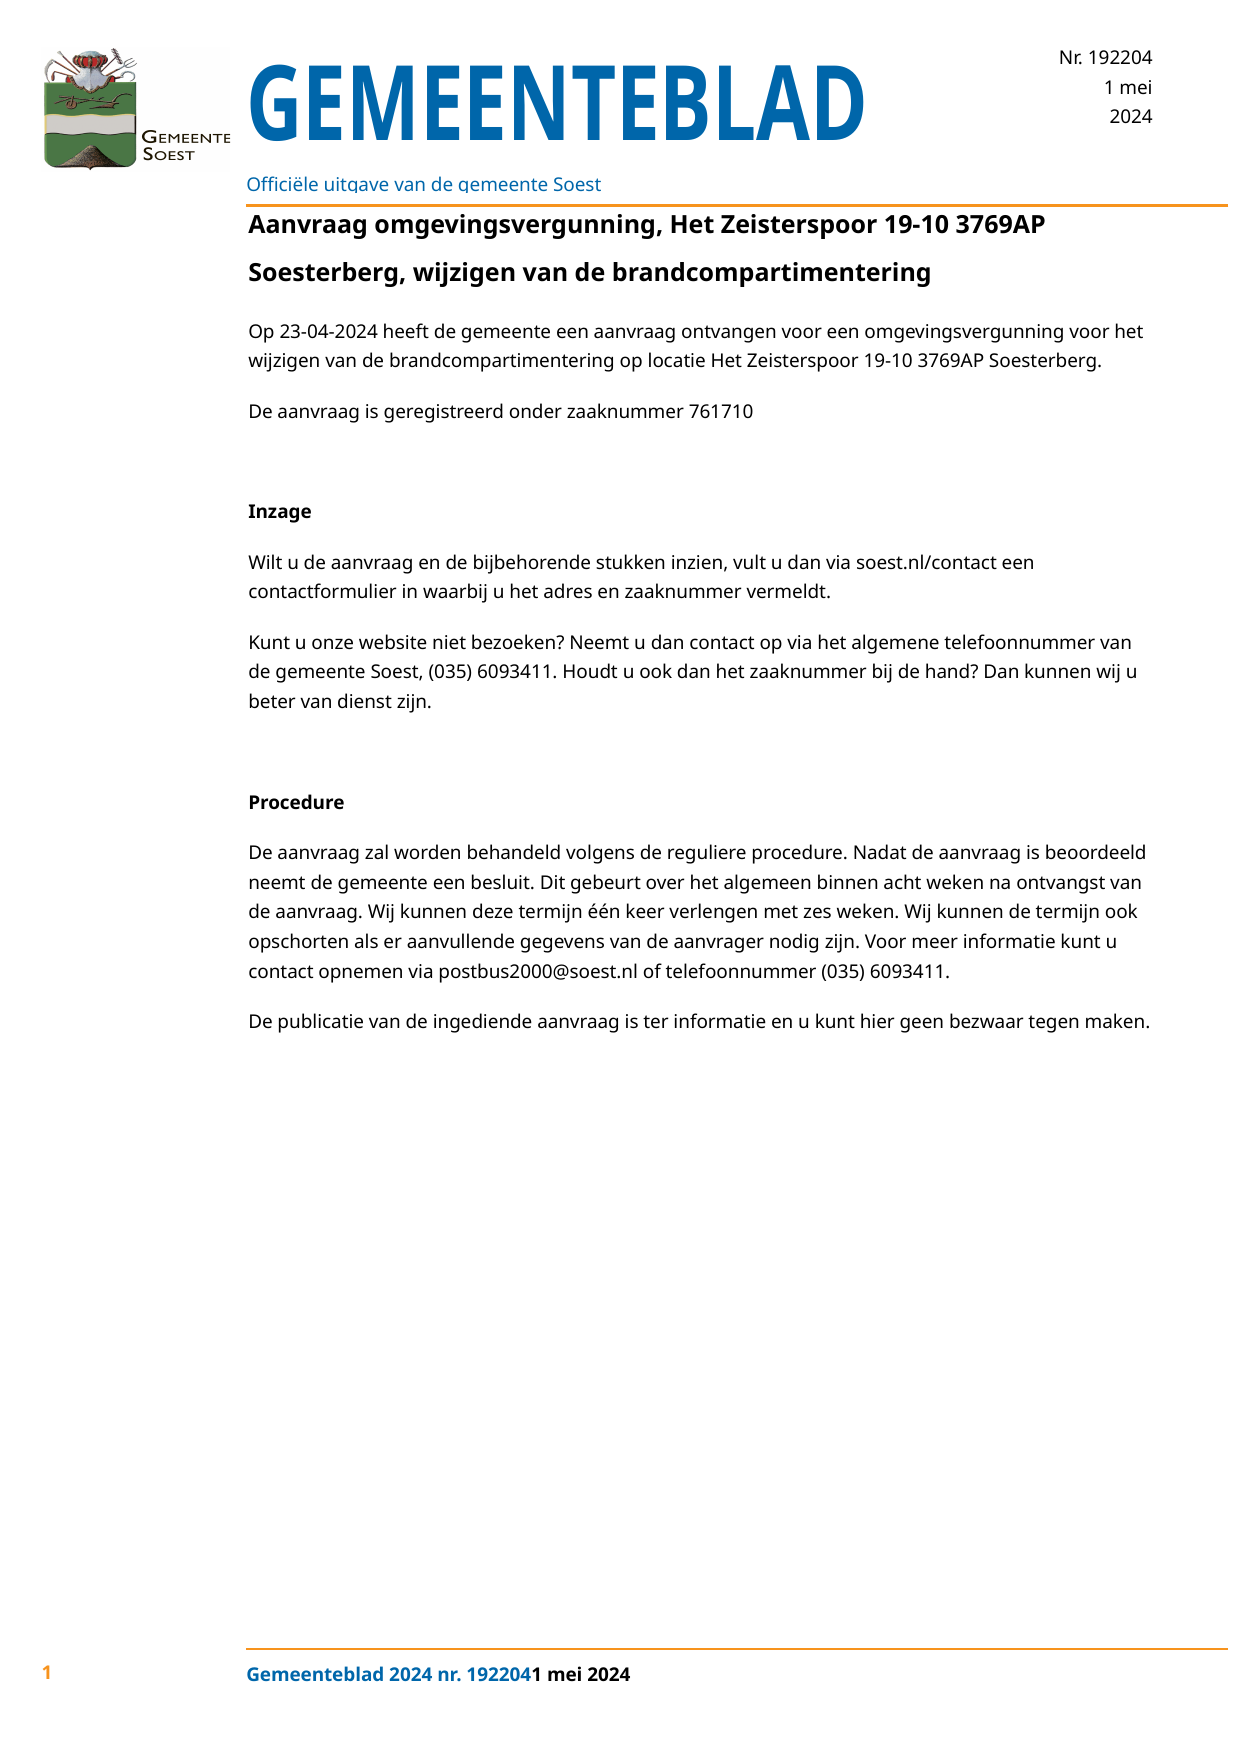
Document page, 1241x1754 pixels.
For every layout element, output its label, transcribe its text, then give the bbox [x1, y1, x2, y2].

text Aanvraag omgevingsvergunning, Het Zeisterspoor 19-10 3769AP Soesterberg, wijzigen van de brandcompartimentering [248, 207, 1152, 288]
text De aanvraag is geregistreerd onder zaaknummer 761710 [248, 398, 1152, 424]
text De publicatie van de ingediende aanvraag is ter informatie en u kunt hier geen bezwaar tegen maken. [248, 1008, 1152, 1034]
text Kunt u onze website niet bezoeken? Neemt u dan contact op via het algemene telefoonnummer van de gemeente Soest, (035) 6093411. Houdt u ook dan het zaaknummer bij de hand? Dan kunnen wij u beter van dienst zijn. [248, 629, 1152, 714]
text Inzage [248, 499, 1152, 524]
text De aanvraag zal worden behandeld volgens de reguliere procedure. Nadat de aanvraag is beoordeeld neemt de gemeente een besluit. Dit gebeurt over het algemeen binnen acht weken na ontvangst van de aanvraag. Wij kunnen deze termijn één keer verlengen met zes weken. Wij kunnen de termijn ook opschorten als er aanvullende gegevens van de aanvrager nodig zijn. Voor meer informatie kunt u contact opnemen via postbus2000@soest.nl of telefoonnummer (035) 6093411. [248, 839, 1152, 984]
text Procedure [248, 789, 1152, 815]
picture [41, 47, 231, 172]
text Wilt u de aanvraag en de bijbehorende stukken inzien, vult u dan via soest.nl/contact een contactformulier in waarbij u het adres en zaaknummer vermeldt. [248, 549, 1152, 604]
text Op 23-04-2024 heeft de gemeente een aanvraag ontvangen voor een omgevingsvergunning voor het wijzigen van de brandcompartimentering op locatie Het Zeisterspoor 19-10 3769AP Soesterberg. [248, 318, 1152, 373]
